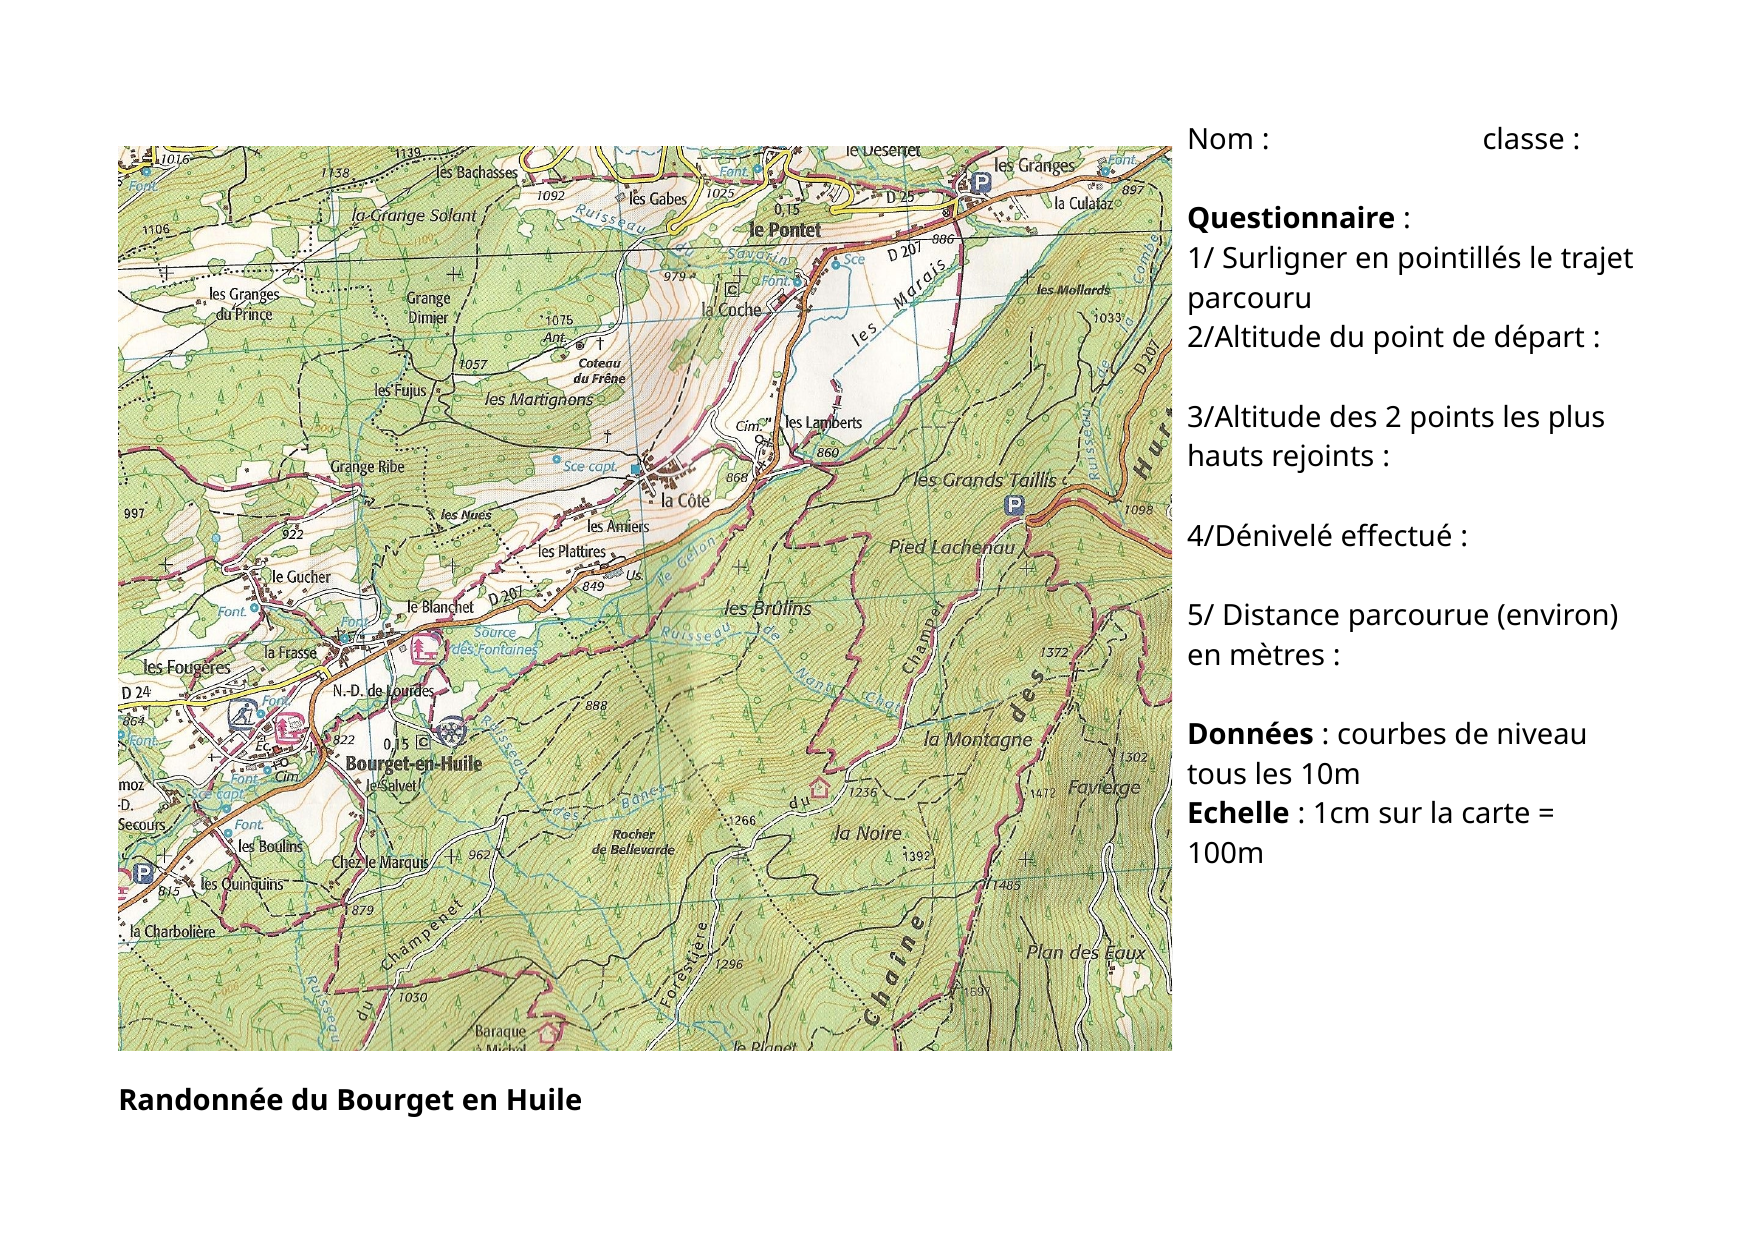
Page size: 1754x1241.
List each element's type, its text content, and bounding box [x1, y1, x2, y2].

text Echelle : 1cm sur la carte = 100m [1187, 793, 1636, 872]
text Données : courbes de niveau tous les 10m [1187, 713, 1636, 793]
text 1/ Surligner en pointillés le trajet parcouru [1187, 237, 1636, 317]
text 2/Altitude du point de départ : [1187, 317, 1636, 356]
text 4/Dénivelé effectué : [1187, 515, 1636, 555]
text 3/Altitude des 2 points les plus hauts rejoints : [1187, 396, 1636, 475]
text 5/ Distance parcourue (environ) en mètres : [1187, 594, 1636, 674]
text Nom : classe : [1187, 118, 1636, 158]
text Randonnée du Bourget en Huile [118, 1079, 1157, 1119]
picture [118, 146, 1173, 1051]
text Questionnaire : [1187, 197, 1636, 237]
